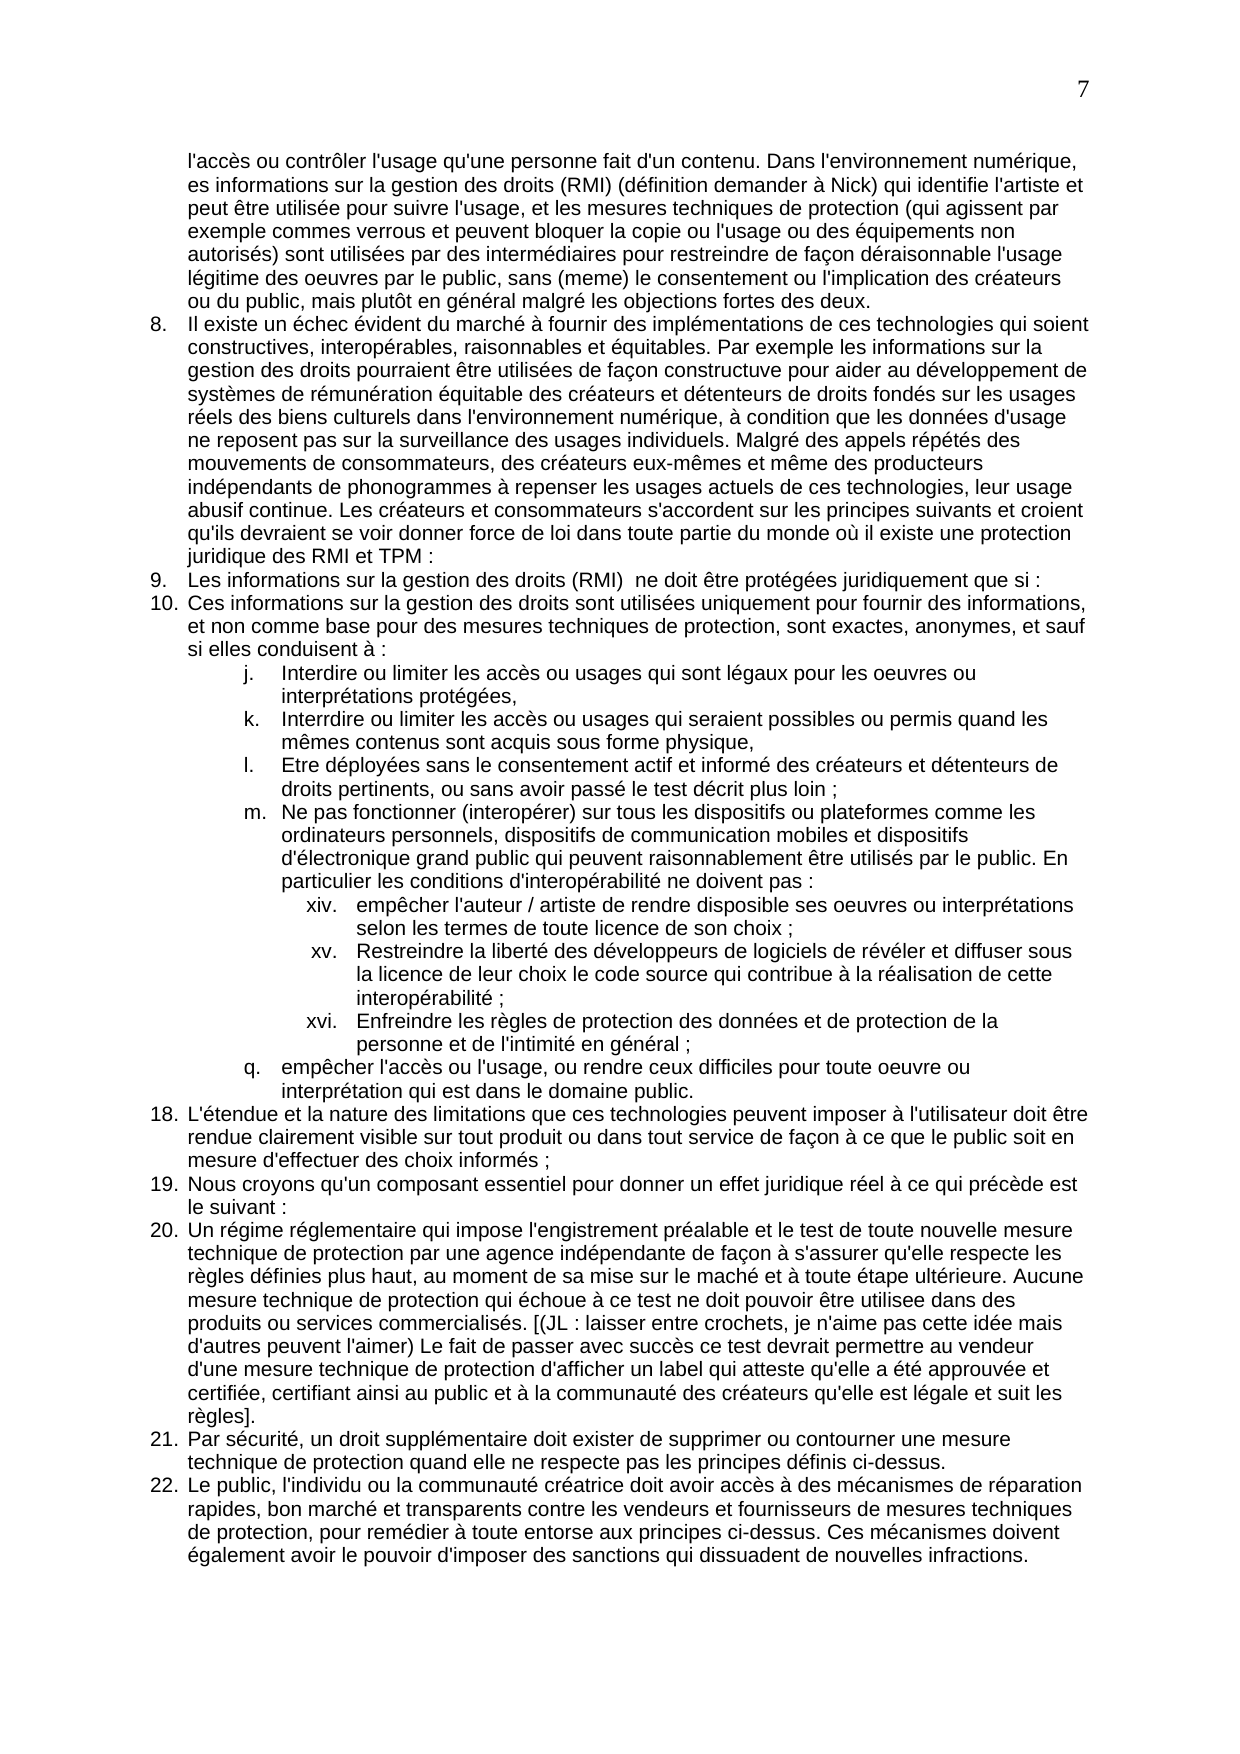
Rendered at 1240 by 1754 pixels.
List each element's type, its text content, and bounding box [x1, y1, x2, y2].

list Ne pas fonctionner (interopérer) sur tous les dispositifs ou plateformes comme les ordinateurs personnels, dispositifs de communication mobiles et dispositifs d'électronique grand public qui peuvent raisonnablement être utilisés par le public. En particulier les conditions d'interopérabilité ne doivent pas : [244, 800, 1089, 893]
list empêcher l'auteur / artiste de rendre disposible ses oeuvres ou interprétations selon les termes de toute licence de son choix ; [150, 893, 1089, 940]
list Interdire ou limiter les accès ou usages qui sont légaux pour les oeuvres ou interprétations protégées, [244, 661, 1089, 707]
list Par sécurité, un droit supplémentaire doit exister de supprimer ou contourner une mesure technique de protection quand elle ne respecte pas les principes définis ci-dessus. [150, 1428, 1089, 1474]
list Il existe un échec évident du marché à fournir des implémentations de ces technologies qui soient constructives, interopérables, raisonnables et équitables. Par exemple les informations sur la gestion des droits pourraient être utilisées de façon constructuve pour aider au développement de systèmes de rémunération équitable des créateurs et détenteurs de droits fondés sur les usages réels des biens culturels dans l'environnement numérique, à condition que les données d'usage ne reposent pas sur la surveillance des usages individuels. Malgré des appels répétés des mouvements de consommateurs, des créateurs eux-mêmes et même des producteurs indépendants de phonogrammes à repenser les usages actuels de ces technologies, leur usage abusif continue. Les créateurs et consommateurs s'accordent sur les principes suivants et croient qu'ils devraient se voir donner force de loi dans toute partie du monde où il existe une protection juridique des RMI et TPM : [150, 313, 1089, 568]
list Restreindre la liberté des développeurs de logiciels de révéler et diffuser sous la licence de leur choix le code source qui contribue à la réalisation de cette interopérabilité ; [150, 940, 1089, 1009]
list L'étendue et la nature des limitations que ces technologies peuvent imposer à l'utilisateur doit être rendue clairement visible sur tout produit ou dans tout service de façon à ce que le public soit en mesure d'effectuer des choix informés ; [150, 1102, 1089, 1172]
list Interrdire ou limiter les accès ou usages qui seraient possibles ou permis quand les mêmes contenus sont acquis sous forme physique, [244, 707, 1089, 754]
list Nous croyons qu'un composant essentiel pour donner un effet juridique réel à ce qui précède est le suivant : [150, 1172, 1089, 1218]
list Le public, l'individu ou la communauté créatrice doit avoir accès à des mécanismes de réparation rapides, bon marché et transparents contre les vendeurs et fournisseurs de mesures techniques de protection, pour remédier à toute entorse aux principes ci-dessus. Ces mécanismes doivent également avoir le pouvoir d'imposer des sanctions qui dissuadent de nouvelles infractions. [150, 1474, 1089, 1567]
list Enfreindre les règles de protection des données et de protection de la personne et de l'intimité en général ; [150, 1009, 1089, 1056]
list empêcher l'accès ou l'usage, ou rendre ceux difficiles pour toute oeuvre ou interprétation qui est dans le domaine public. [244, 1056, 1089, 1102]
list Ces informations sur la gestion des droits sont utilisées uniquement pour fournir des informations, et non comme base pour des mesures techniques de protection, sont exactes, anonymes, et sauf si elles conduisent à : [150, 591, 1089, 661]
list l'accès ou contrôler l'usage qu'une personne fait d'un contenu. Dans l'environnement numérique, es informations sur la gestion des droits (RMI) (définition demander à Nick) qui identifie l'artiste et peut être utilisée pour suivre l'usage, et les mesures techniques de protection (qui agissent par exemple commes verrous et peuvent bloquer la copie ou l'usage ou des équipements non autorisés) sont utilisées par des intermédiaires pour restreindre de façon déraisonnable l'usage légitime des oeuvres par le public, sans (meme) le consentement ou l'implication des créateurs ou du public, mais plutôt en général malgré les objections fortes des deux. [150, 150, 1089, 313]
list Etre déployées sans le consentement actif et informé des créateurs et détenteurs de droits pertinents, ou sans avoir passé le test décrit plus loin ; [244, 754, 1089, 800]
list Un régime réglementaire qui impose l'engistrement préalable et le test de toute nouvelle mesure technique de protection par une agence indépendante de façon à s'assurer qu'elle respecte les règles définies plus haut, au moment de sa mise sur le maché et à toute étape ultérieure. Aucune mesure technique de protection qui échoue à ce test ne doit pouvoir être utilisee dans des produits ou services commercialisés. [(JL : laisser entre crochets, je n'aime pas cette idée mais d'autres peuvent l'aimer) Le fait de passer avec succès ce test devrait permettre au vendeur d'une mesure technique de protection d'afficher un label qui atteste qu'elle a été approuvée et certifiée, certifiant ainsi au public et à la communauté des créateurs qu'elle est légale et suit les règles]. [150, 1218, 1089, 1428]
list Les informations sur la gestion des droits (RMI) ne doit être protégées juridiquement que si : [150, 568, 1089, 591]
